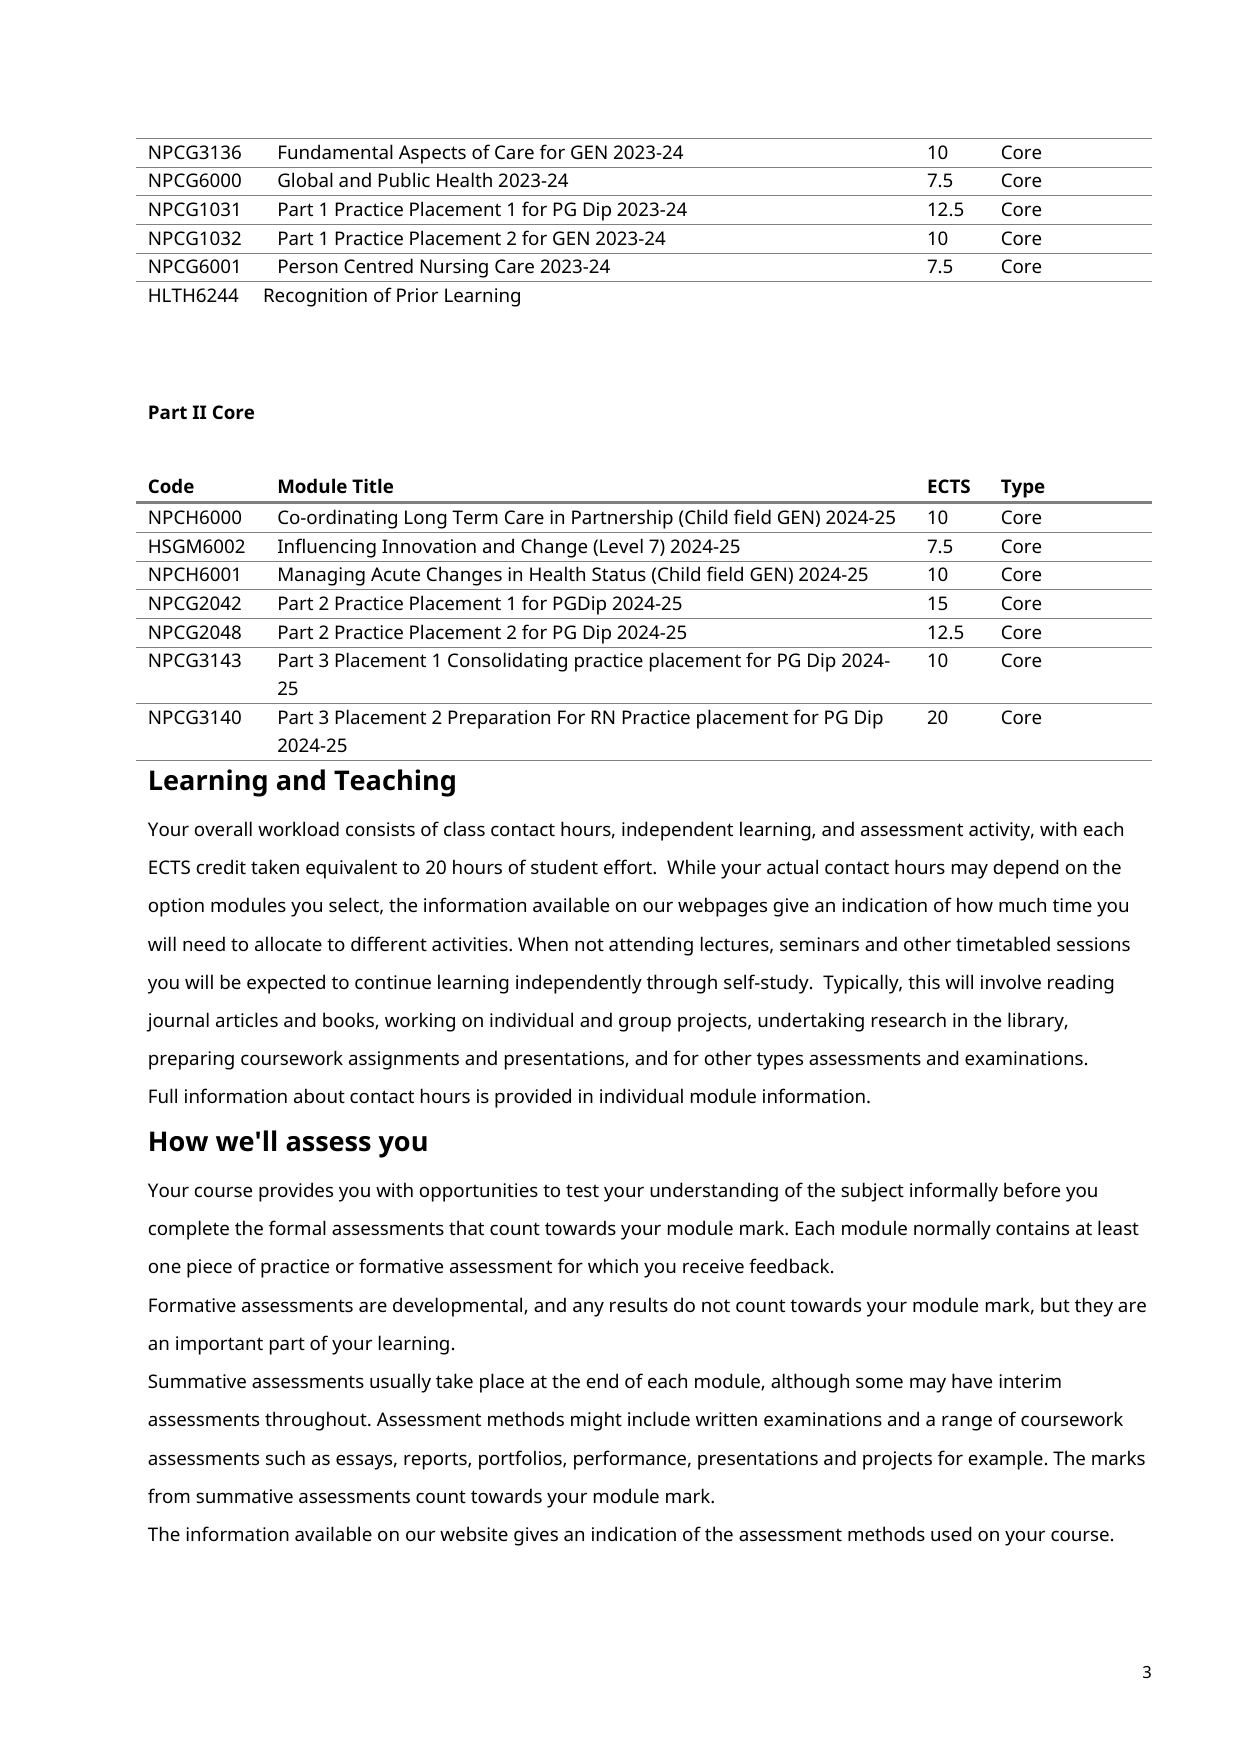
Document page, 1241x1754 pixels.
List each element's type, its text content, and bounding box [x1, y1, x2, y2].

text Your overall workload consists of class contact hours, independent learning, and assessment activity, with each ECTS credit taken equivalent to 20 hours of student effort. While your actual contact hours may depend on the option modules you select, the information available on our webpages give an indication of how much time you will need to allocate to different activities. When not attending lectures, seminars and other timetabled sessions you will be expected to continue learning independently through self-study. Typically, this will involve reading journal articles and books, working on individual and group projects, undertaking research in the library, preparing coursework assignments and presentations, and for other types assessments and examinations. [148, 816, 1152, 1071]
table_cell 10 [916, 225, 989, 253]
table_cell 10 [916, 648, 989, 703]
subtitle Learning and Teaching [148, 761, 1152, 798]
table_cell 10 [916, 562, 989, 589]
table_cell Type [989, 474, 1152, 501]
table_cell ECTS [916, 474, 989, 501]
table_cell Part 1 Practice Placement 1 for PG Dip 2023-24 [266, 196, 916, 224]
table_cell NPCG6001 [136, 254, 266, 281]
table_cell NPCG2042 [136, 590, 266, 618]
table_cell HSGM6002 [136, 533, 266, 561]
table_cell Core [989, 139, 1152, 167]
text Summative assessments usually take place at the end of each module, although some may have interim assessments throughout. Assessment methods might include written examinations and a range of coursework assessments such as essays, reports, portfolios, performance, presentations and projects for example. The marks from summative assessments count towards your module mark. [148, 1368, 1152, 1509]
table_cell 7.5 [916, 168, 989, 195]
table_cell Core [989, 504, 1152, 532]
table_cell Core [989, 533, 1152, 561]
text Formative assessments are developmental, and any results do not count towards your module mark, but they are an important part of your learning. [148, 1292, 1152, 1356]
table_cell Influencing Innovation and Change (Level 7) 2024-25 [266, 533, 916, 561]
text The information available on our website gives an indication of the assessment methods used on your course. [148, 1521, 1152, 1547]
text Full information about contact hours is provided in individual module information. [148, 1084, 1152, 1109]
table_cell Core [989, 254, 1152, 281]
table_cell NPCH6000 [136, 504, 266, 532]
table_cell 12.5 [916, 196, 989, 224]
table_cell Core [989, 590, 1152, 618]
table_cell Core [989, 619, 1152, 647]
table_cell Fundamental Aspects of Care for GEN 2023-24 [266, 139, 916, 167]
table_cell 7.5 [916, 254, 989, 281]
table_cell Global and Public Health 2023-24 [266, 168, 916, 195]
table_cell Core [989, 562, 1152, 589]
table_cell Co-ordinating Long Term Care in Partnership (Child field GEN) 2024-25 [266, 504, 916, 532]
subtitle How we'll assess you [148, 1122, 1152, 1159]
table_cell Managing Acute Changes in Health Status (Child field GEN) 2024-25 [266, 562, 916, 589]
table_cell NPCG3143 [136, 648, 266, 703]
table_cell Part 2 Practice Placement 2 for PG Dip 2024-25 [266, 619, 916, 647]
table_cell NPCG1031 [136, 196, 266, 224]
table_cell Core [989, 168, 1152, 195]
table_cell Module Title [266, 474, 916, 501]
table_cell Part II Core [136, 361, 1152, 474]
table_cell 12.5 [916, 619, 989, 647]
text Your course provides you with opportunities to test your understanding of the subject informally before you complete the formal assessments that count towards your module mark. Each module normally contains at least one piece of practice or formative assessment for which you receive feedback. [148, 1177, 1152, 1279]
table_cell 10 [916, 504, 989, 532]
table_cell Core [989, 225, 1152, 253]
table_cell Part 1 Practice Placement 2 for GEN 2023-24 [266, 225, 916, 253]
table_cell Person Centred Nursing Care 2023-24 [266, 254, 916, 281]
table_cell Part 3 Placement 2 Preparation For RN Practice placement for PG Dip 2024-25 [266, 704, 916, 760]
table_cell Core [989, 704, 1152, 760]
table_cell NPCG3140 [136, 704, 266, 760]
table_cell NPCG6000 [136, 168, 266, 195]
table_cell Part 3 Placement 1 Consolidating practice placement for PG Dip 2024-25 [266, 648, 916, 703]
table_cell NPCG3136 [136, 139, 266, 167]
table_cell 10 [916, 139, 989, 167]
table_cell 20 [916, 704, 989, 760]
table_cell NPCH6001 [136, 562, 266, 589]
table_cell Code [136, 474, 266, 501]
table_cell Core [989, 648, 1152, 703]
table_cell NPCG1032 [136, 225, 266, 253]
table_cell 7.5 [916, 533, 989, 561]
table_cell NPCG2048 [136, 619, 266, 647]
table_cell Core [989, 196, 1152, 224]
table_cell Part 2 Practice Placement 1 for PGDip 2024-25 [266, 590, 916, 618]
table_cell HLTH6244 Recognition of Prior Learning [136, 282, 1152, 361]
table_cell 15 [916, 590, 989, 618]
